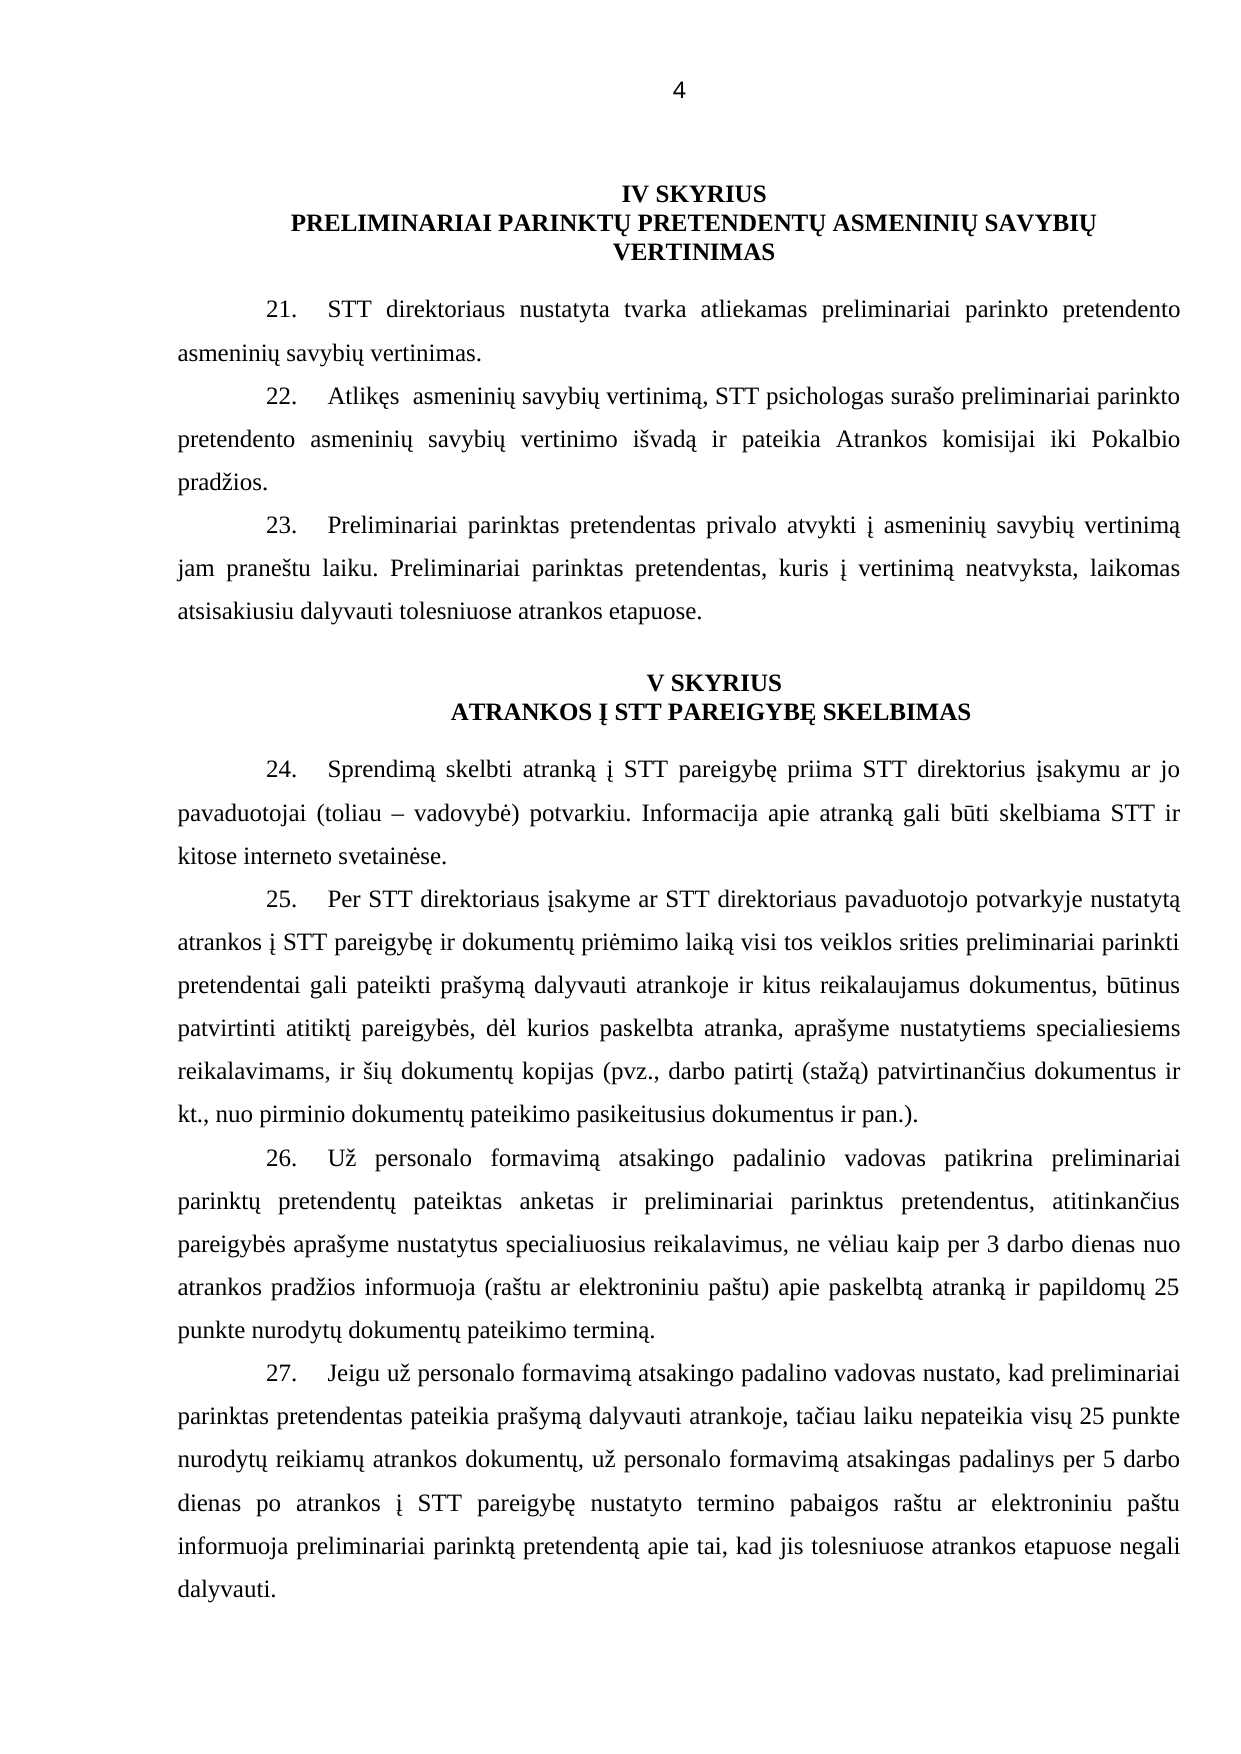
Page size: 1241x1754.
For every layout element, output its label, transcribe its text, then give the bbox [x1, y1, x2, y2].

text 26. Už personalo formavimą atsakingo padalinio vadovas patikrina preliminariai parinktų pretendentų pateiktas anketas ir preliminariai parinktus pretendentus, atitinkančius pareigybės aprašyme nustatytus specialiuosius reikalavimus, ne vėliau kaip per 3 darbo dienas nuo atrankos pradžios informuoja (raštu ar elektroniniu paštu) apie paskelbtą atranką ir papildomų 25 punkte nurodytų dokumentų pateikimo terminą. [177, 1143, 1181, 1344]
text IV SKYRIUS [207, 179, 1181, 208]
text 22. Atlikęs asmeninių savybių vertinimą, STT psichologas surašo preliminariai parinkto pretendento asmeninių savybių vertinimo išvadą ir pateikia Atrankos komisijai iki Pokalbio pradžios. [177, 381, 1181, 496]
text 25. Per STT direktoriaus įsakyme ar STT direktoriaus pavaduotojo potvarkyje nustatytą atrankos į STT pareigybę ir dokumentų priėmimo laiką visi tos veiklos srities preliminariai parinkti pretendentai gali pateikti prašymą dalyvauti atrankoje ir kitus reikalaujamus dokumentus, būtinus patvirtinti atitiktį pareigybės, dėl kurios paskelbta atranka, aprašyme nustatytiems specialiesiems reikalavimams, ir šių dokumentų kopijas (pvz., darbo patirtį (stažą) patvirtinančius dokumentus ir kt., nuo pirminio dokumentų pateikimo pasikeitusius dokumentus ir pan.). [177, 884, 1181, 1128]
text PRELIMINARIAI PARINKTŲ PRETENDENTŲ ASMENINIŲ SAVYBIŲ VERTINIMAS [207, 208, 1181, 266]
text 27. Jeigu už personalo formavimą atsakingo padalino vadovas nustato, kad preliminariai parinktas pretendentas pateikia prašymą dalyvauti atrankoje, tačiau laiku nepateikia visų 25 punkte nurodytų reikiamų atrankos dokumentų, už personalo formavimą atsakingas padalinys per 5 darbo dienas po atrankos į STT pareigybę nustatyto termino pabaigos raštu ar elektroniniu paštu informuoja preliminariai parinktą pretendentą apie tai, kad jis tolesniuose atrankos etapuose negali dalyvauti. [177, 1358, 1181, 1603]
text ATRANKOS į STT pareigybę SKELBIMAS [247, 697, 1181, 726]
text V SKYRIUS [247, 668, 1181, 697]
text 23. Preliminariai parinktas pretendentas privalo atvykti į asmeninių savybių vertinimą jam praneštu laiku. Preliminariai parinktas pretendentas, kuris į vertinimą neatvyksta, laikomas atsisakiusiu dalyvauti tolesniuose atrankos etapuose. [177, 510, 1181, 625]
text 21. STT direktoriaus nustatyta tvarka atliekamas preliminariai parinkto pretendento asmeninių savybių vertinimas. [177, 294, 1181, 366]
text 24. Sprendimą skelbti atranką į STT pareigybę priima STT direktorius įsakymu ar jo pavaduotojai (toliau – vadovybė) potvarkiu. Informacija apie atranką gali būti skelbiama STT ir kitose interneto svetainėse. [177, 754, 1181, 869]
